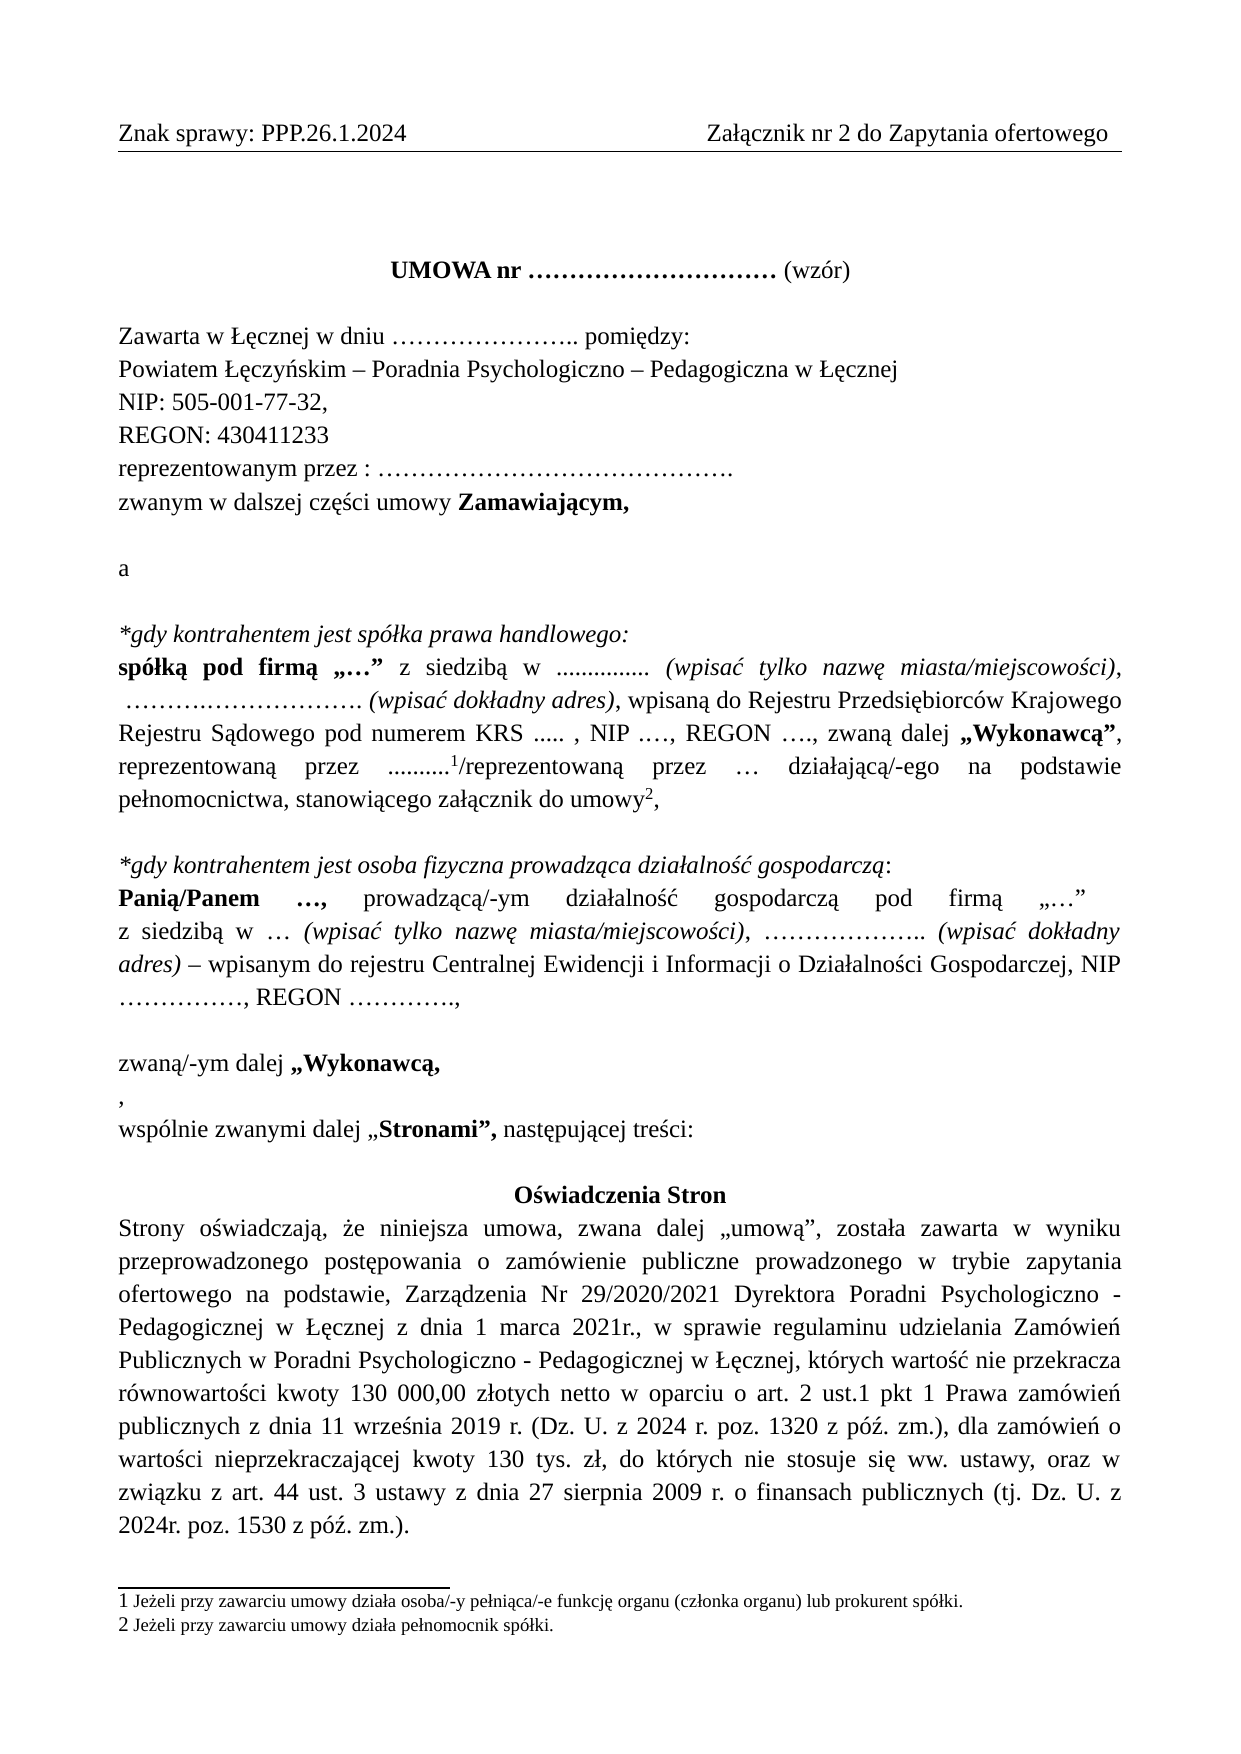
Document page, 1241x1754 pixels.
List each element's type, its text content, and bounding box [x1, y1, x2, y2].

text Znak sprawy: PPP.26.1.2024 Załącznik nr 2 do Zapytania ofertowego [118, 118, 1122, 151]
text spółką pod firmą „…” z siedzibą w ............... (wpisać tylko nazwę miasta/miejscowości), ……….………………. (wpisać dokładny adres), wpisaną do Rejestru Przedsiębiorców Krajowego Rejestru Sądowego pod numerem KRS ..... , NIP .…, REGON …., zwaną dalej „Wykonawcą”, reprezentowaną przez ........../reprezentowaną przez … działającą/-ego na podstawie pełnomocnictwa, stanowiącego załącznik do umowy, [118, 652, 1122, 812]
text zwanym w dalszej części umowy Zamawiającym, [118, 487, 1122, 515]
text Oświadczenia Stron [118, 1180, 1122, 1209]
text *gdy kontrahentem jest osoba fizyczna prowadząca działalność gospodarczą: [118, 850, 1122, 878]
text Strony oświadczają, że niniejsza umowa, zwana dalej „umową”, została zawarta w wyniku przeprowadzonego postępowania o zamówienie publiczne prowadzonego w trybie zapytania ofertowego na podstawie, Zarządzenia Nr 29/2020/2021 Dyrektora Poradni Psychologiczno - Pedagogicznej w Łęcznej z dnia 1 marca 2021r., w sprawie regulaminu udzielania Zamówień Publicznych w Poradni Psychologiczno - Pedagogicznej w Łęcznej, których wartość nie przekracza równowartości kwoty 130 000,00 złotych netto w oparciu o art. 2 ust.1 pkt 1 Prawa zamówień publicznych z dnia 11 września 2019 r. (Dz. U. z 2024 r. poz. 1320 z póź. zm.), dla zamówień o wartości nieprzekraczającej kwoty 130 tys. zł, do których nie stosuje się ww. ustawy, oraz w związku z art. 44 ust. 3 ustawy z dnia 27 sierpnia 2009 r. o finansach publicznych (tj. Dz. U. z 2024r. poz. 1530 z póź. zm.). [118, 1213, 1122, 1539]
text Jeżeli przy zawarciu umowy działa osoba/-y pełniąca/-e funkcję organu (członka organu) lub prokurent spółki. [118, 1588, 1122, 1612]
text REGON: 430411233 [118, 421, 1122, 449]
text Panią/Panem …, prowadzącą/-ym działalność gospodarczą pod firmą „…” z siedzibą w … (wpisać tylko nazwę miasta/miejscowości), ……………….. (wpisać dokładny adres) – wpisanym do rejestru Centralnej Ewidencji i Informacji o Działalności Gospodarczej, NIP ……………, REGON …………., [118, 883, 1122, 1011]
text Powiatem Łęczyńskim – Poradnia Psychologiczno – Pedagogiczna w Łęcznej [118, 354, 1122, 383]
text *gdy kontrahentem jest spółka prawa handlowego: [118, 619, 1122, 647]
text , [118, 1081, 1122, 1110]
text UMOWA nr ………………………… (wzór) [118, 255, 1122, 284]
text a [118, 553, 1122, 581]
text NIP: 505-001-77-32, [118, 387, 1122, 416]
text Jeżeli przy zawarciu umowy działa pełnomocnik spółki. [118, 1612, 1122, 1636]
text Zawarta w Łęcznej w dniu ………………….. pomiędzy: [118, 321, 1122, 350]
text zwaną/-ym dalej „Wykonawcą, [118, 1048, 1122, 1077]
text wspólnie zwanymi dalej „Stronami”, następującej treści: [118, 1114, 1122, 1143]
text reprezentowanym przez : ……………………………………. [118, 453, 1122, 482]
